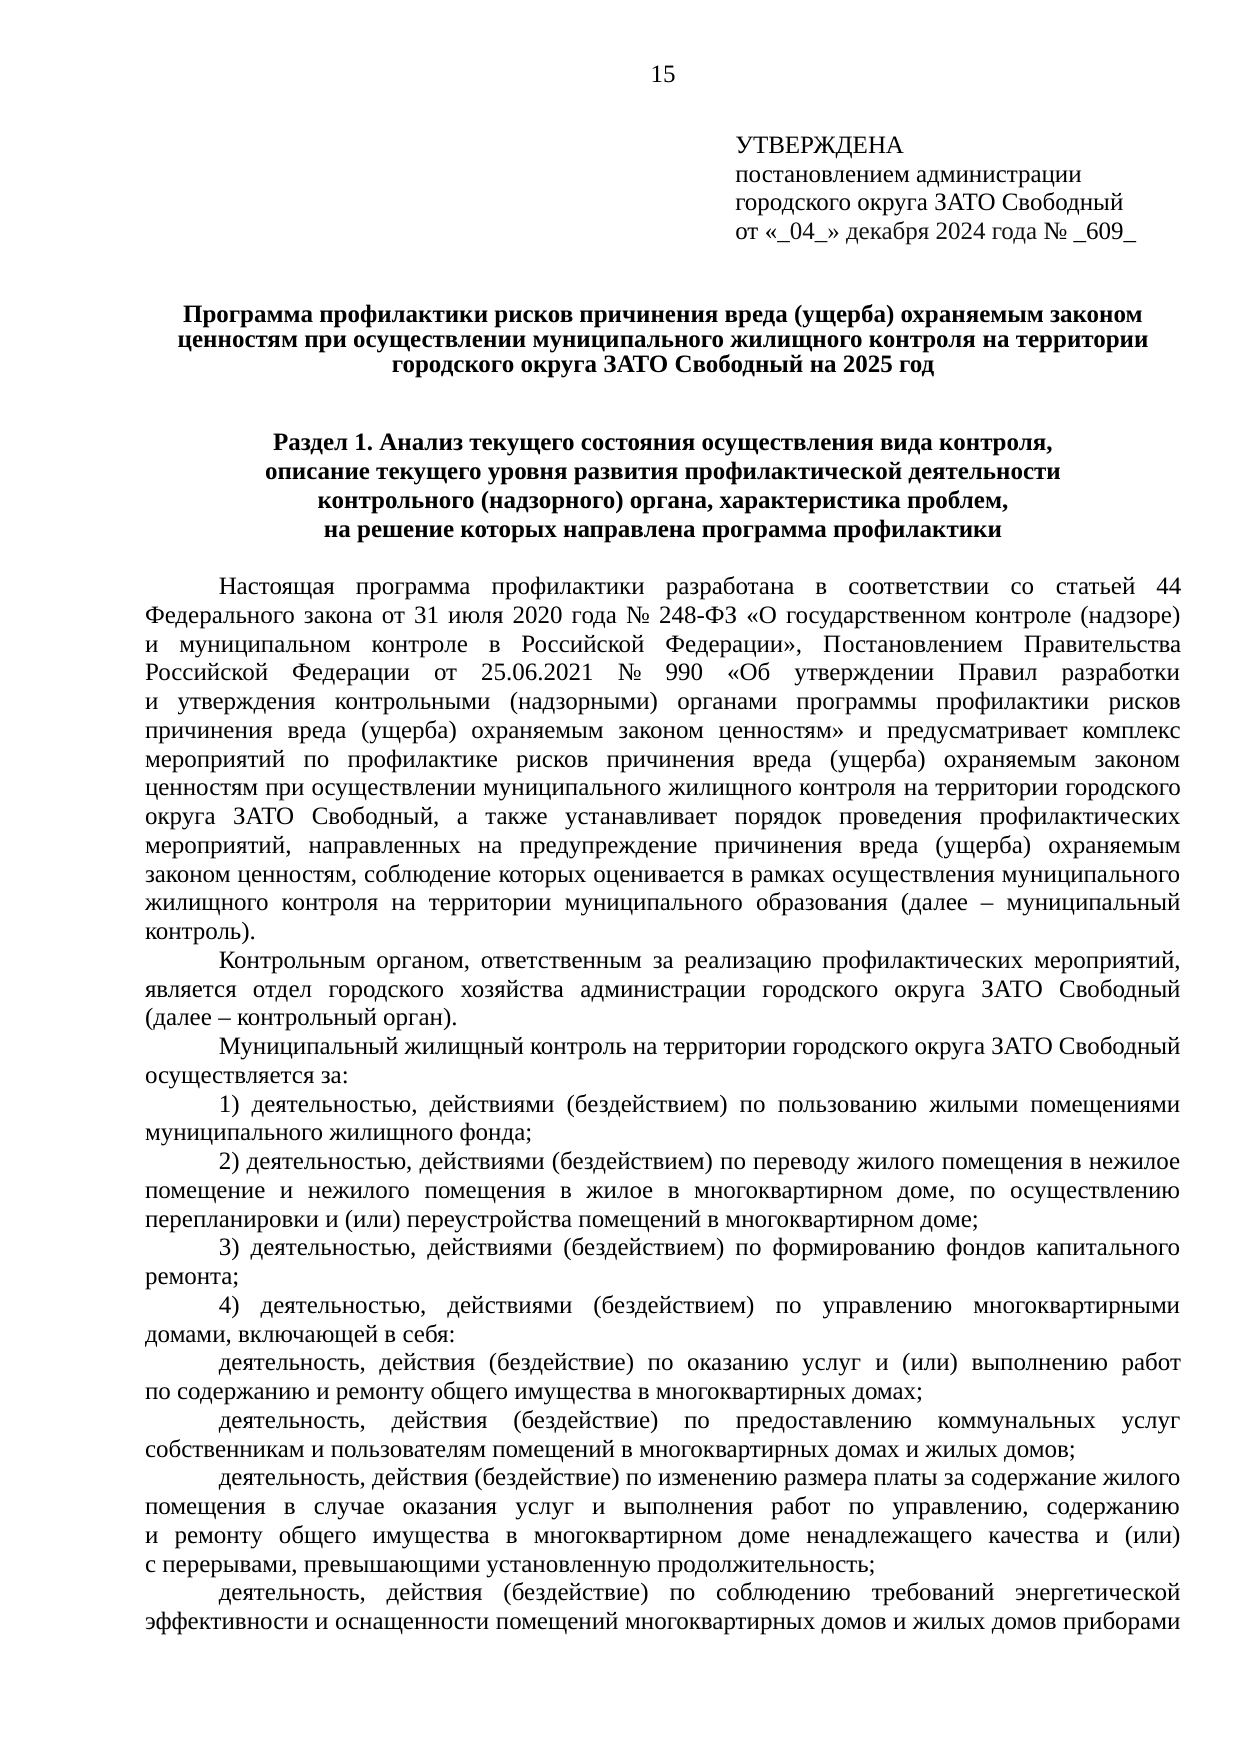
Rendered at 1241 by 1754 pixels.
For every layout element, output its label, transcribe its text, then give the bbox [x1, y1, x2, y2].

text Программа профилактики рисков причинения вреда (ущерба) охраняемым законом ценностям при осуществлении муниципального жилищного контроля на территории городского округа ЗАТО Свободный на 2025 год [145, 302, 1181, 377]
text деятельность, действия (бездействие) по изменению размера платы за содержание жилого помещения в случае оказания услуг и выполнения работ по управлению, содержанию и ремонту общего имущества в многоквартирном доме ненадлежащего качества и (или) с перерывами, превышающими установленную продолжительность; [145, 1462, 1181, 1577]
text постановлением администрации [735, 159, 1181, 187]
text деятельность, действия (бездействие) по соблюдению требований энергетической эффективности и оснащенности помещений многоквартирных домов и жилых домов приборами [145, 1577, 1181, 1635]
text от «_04_» декабря 2024 года № _609_ [735, 216, 1181, 245]
text 2) деятельностью, действиями (бездействием) по переводу жилого помещения в нежилое помещение и нежилого помещения в жилое в многоквартирном доме, по осуществлению перепланировки и (или) переустройства помещений в многоквартирном доме; [145, 1146, 1181, 1232]
text городского округа ЗАТО Свободный [735, 187, 1181, 216]
text деятельность, действия (бездействие) по предоставлению коммунальных услуг собственникам и пользователям помещений в многоквартирных домах и жилых домов; [145, 1405, 1181, 1462]
text 1) деятельностью, действиями (бездействием) по пользованию жилыми помещениями муниципального жилищного фонда; [145, 1089, 1181, 1146]
text деятельность, действия (бездействие) по оказанию услуг и (или) выполнению работ по содержанию и ремонту общего имущества в многоквартирных домах; [145, 1347, 1181, 1405]
text 3) деятельностью, действиями (бездействием) по формированию фондов капитального ремонта; [145, 1232, 1181, 1290]
text Настоящая программа профилактики разработана в соответствии со статьей 44 Федерального закона от 31 июля 2020 года № 248-ФЗ «О государственном контроле (надзоре) и муниципальном контроле в Российской Федерации», Постановлением Правительства Российской Федерации от 25.06.2021 № 990 «Об утверждении Правил разработки и утверждения контрольными (надзорными) органами программы профилактики рисков причинения вреда (ущерба) охраняемым законом ценностям» и предусматривает комплекс мероприятий по профилактике рисков причинения вреда (ущерба) охраняемым законом ценностям при осуществлении муниципального жилищного контроля на территории городского округа ЗАТО Свободный, а также устанавливает порядок проведения профилактических мероприятий, направленных на предупреждение причинения вреда (ущерба) охраняемым законом ценностям, соблюдение которых оценивается в рамках осуществления муниципального жилищного контроля на территории муниципального образования (далее – муниципальный контроль). [145, 571, 1181, 945]
subtitle на решение которых направлена программа профилактики [145, 514, 1181, 542]
text Контрольным органом, ответственным за реализацию профилактических мероприятий, является отдел городского хозяйства администрации городского округа ЗАТО Свободный (далее – контрольный орган). [145, 945, 1181, 1031]
text Муниципальный жилищный контроль на территории городского округа ЗАТО Свободный осуществляется за: [145, 1031, 1181, 1089]
text 4) деятельностью, действиями (бездействием) по управлению многоквартирными домами, включающей в себя: [145, 1290, 1181, 1347]
subtitle описание текущего уровня развития профилактической деятельности контрольного (надзорного) органа, характеристика проблем, [145, 456, 1181, 514]
subtitle Раздел 1. Анализ текущего состояния осуществления вида контроля, [145, 427, 1181, 456]
text УТВЕРЖДЕНА [735, 130, 1181, 159]
